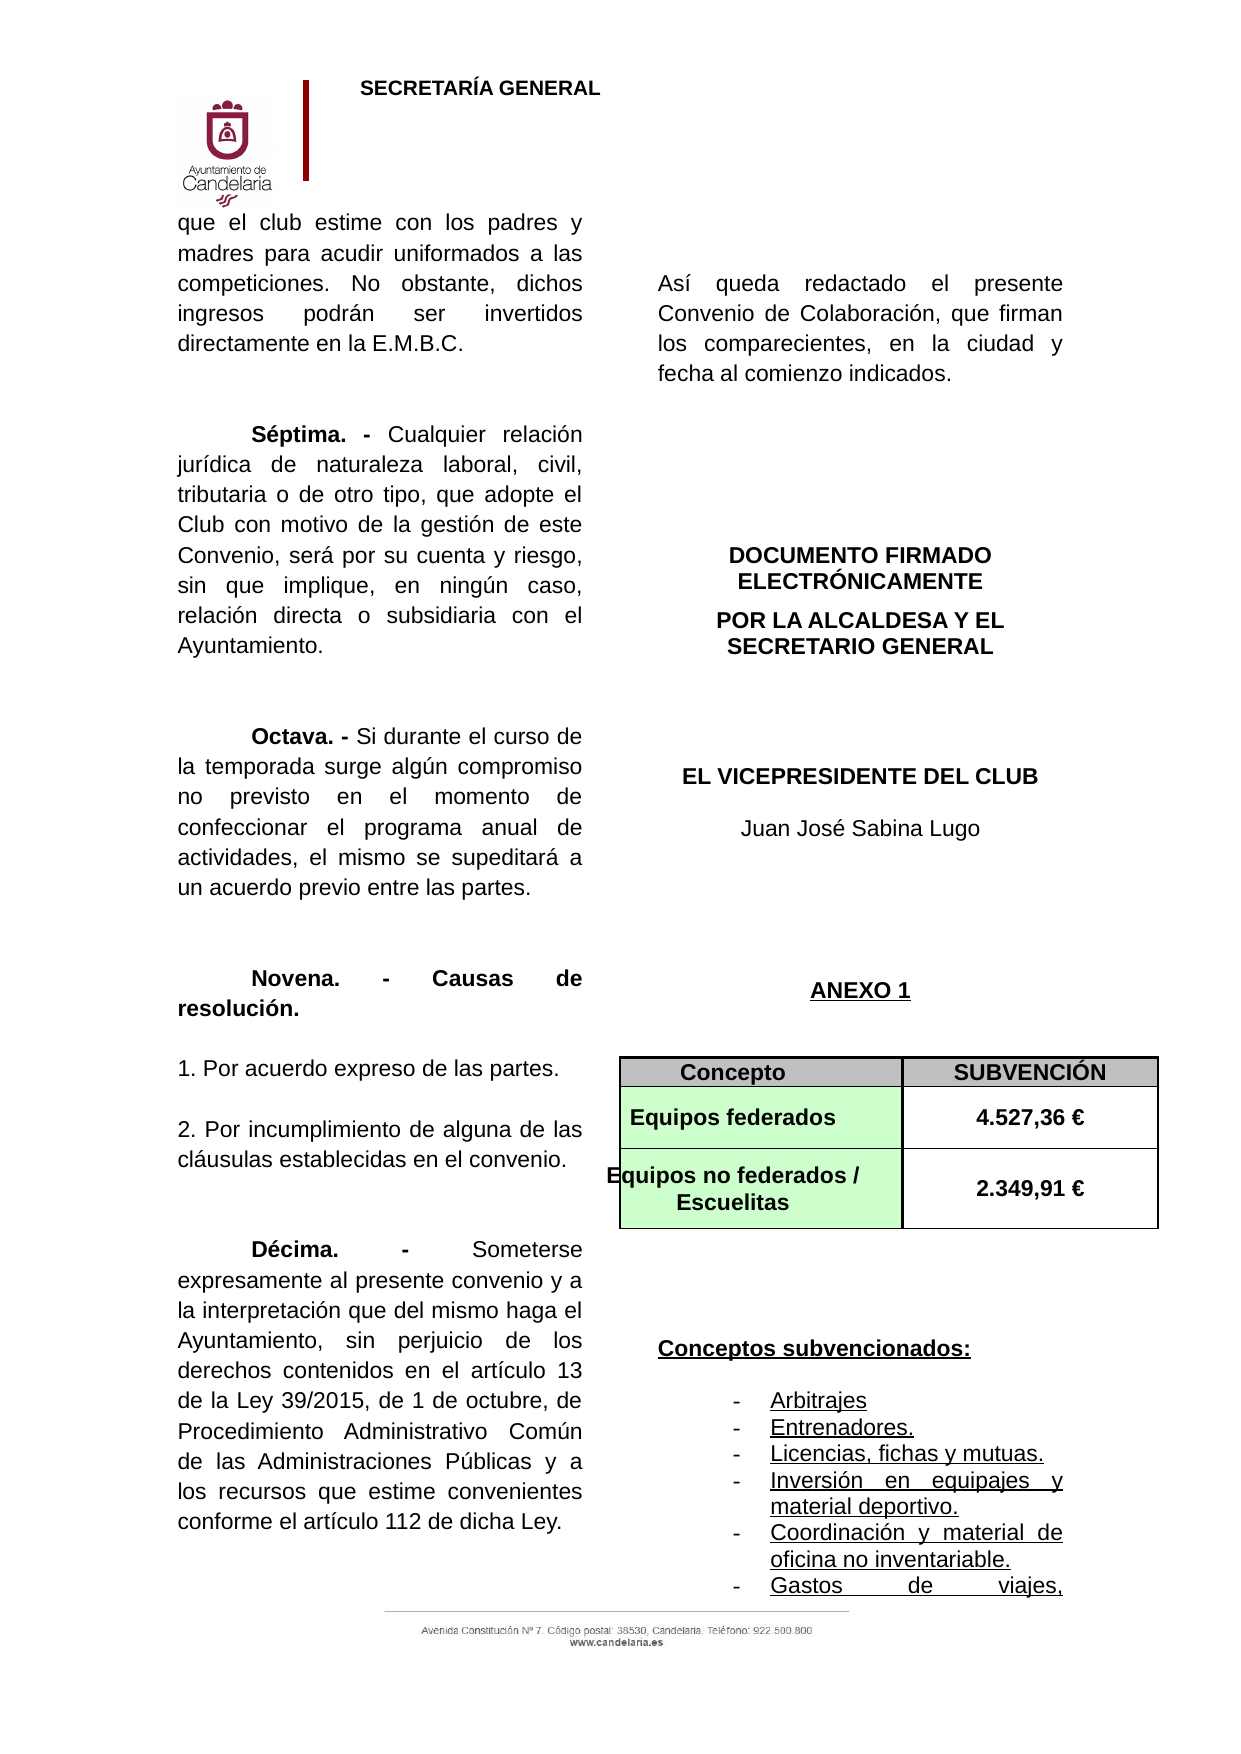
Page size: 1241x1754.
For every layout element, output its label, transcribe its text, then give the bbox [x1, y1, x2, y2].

list Licencias, fichas y mutuas. [733, 1440, 1063, 1467]
text Conceptos subvencionados: [658, 1334, 1063, 1361]
table_header SUBVENCIÓN [904, 1059, 1157, 1086]
table_cell Equipos no federados / Escuelitas [621, 1149, 901, 1228]
list Inversión en equipajes y material deportivo. [733, 1467, 1063, 1519]
list Coordinación y material de oficina no inventariable. [733, 1519, 1063, 1572]
text 2. Por incumplimiento de alguna de las cláusulas establecidas en el convenio. [177, 1116, 583, 1172]
table_header Concepto [621, 1059, 901, 1086]
subtitle EL VICEPRESIDENTE DEL CLUB [658, 763, 1063, 789]
text 1. Por acuerdo expreso de las partes. [177, 1055, 583, 1082]
table_cell 2.349,91 € [904, 1149, 1157, 1228]
list Gastos de viajes, [733, 1572, 1063, 1599]
text Juan José Sabina Lugo [658, 815, 1063, 842]
text Novena. - Causas de resolución. [177, 964, 583, 1021]
text Así queda redactado el presente Convenio de Colaboración, que firman los comparecientes, en la ciudad y fecha al comienzo indicados. [658, 270, 1063, 387]
list Entrenadores. [733, 1414, 1063, 1440]
text Séptima. - Cualquier relación jurídica de naturaleza laboral, civil, tributaria o de otro tipo, que adopte el Club con motivo de la gestión de este Convenio, será por su cuenta y riesgo, sin que implique, en ningún caso, relación directa o subsidiaria con el Ayuntamiento. [177, 421, 583, 659]
text que el club estime con los padres y madres para acudir uniformados a las competiciones. No obstante, dichos ingresos podrán ser invertidos directamente en la E.M.B.C. [177, 209, 583, 357]
text POR LA ALCALDESA Y EL SECRETARIO GENERAL [658, 607, 1063, 659]
table_cell Equipos federados [621, 1087, 901, 1148]
list Arbitrajes [733, 1387, 1063, 1414]
text DOCUMENTO FIRMADO ELECTRÓNICAMENTE [658, 542, 1063, 594]
text ANEXO 1 [658, 977, 1063, 1004]
text Octava. - Si durante el curso de la temporada surge algún compromiso no previsto en el momento de confeccionar el programa anual de actividades, el mismo se supeditará a un acuerdo previo entre las partes. [177, 723, 583, 900]
text Décima. - Someterse expresamente al presente convenio y a la interpretación que del mismo haga el Ayuntamiento, sin perjuicio de los derechos contenidos en el artículo 13 de la Ley 39/2015, de 1 de octubre, de Procedimiento Administrativo Común de las Administraciones Públicas y a los recursos que estime convenientes conforme el artículo 112 de dicha Ley. [177, 1236, 583, 1535]
table_cell 4.527,36 € [904, 1087, 1157, 1148]
